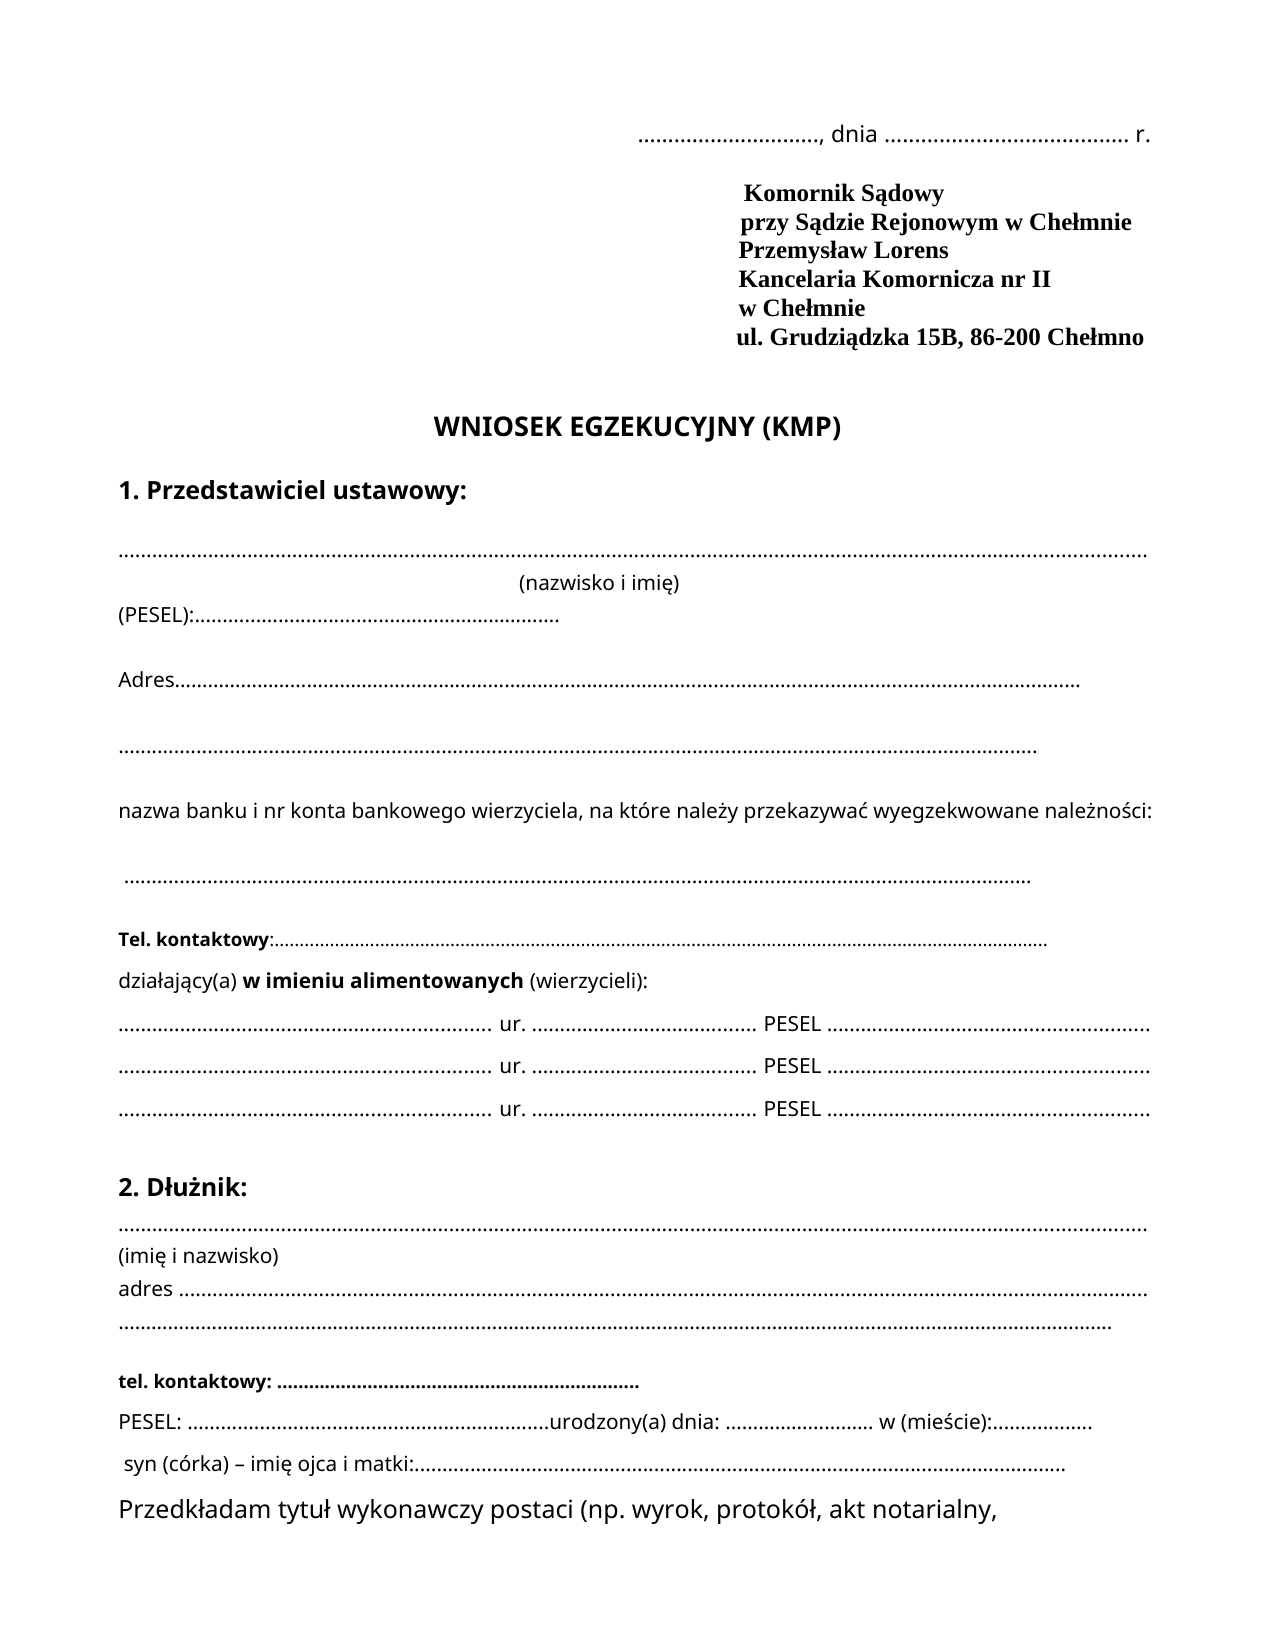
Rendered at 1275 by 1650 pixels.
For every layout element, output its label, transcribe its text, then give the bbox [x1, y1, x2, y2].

text tel. kontaktowy: ………………………………………………………….. [118, 1369, 1157, 1394]
text ………………………………………………………………………………………………………………………………………………………………. [118, 1307, 1157, 1335]
text (PESEL):...................................…………………………. [118, 600, 1157, 629]
text ….................................................................................................................................................................. [118, 731, 1157, 759]
text ………………………..., dnia …..................................... r. [118, 118, 1157, 149]
text Komornik Sądowy [118, 178, 1157, 207]
text (imię i nazwisko) [118, 1242, 1157, 1270]
text przy Sądzie Rejonowym w Chełmnie [118, 207, 1157, 236]
text nazwa banku i nr konta bankowego wierzyciela, na które należy przekazywać wyegzekwowane należności: [118, 796, 1157, 825]
text Tel. kontaktowy:.......................................................................................................................................................... [118, 927, 1157, 952]
text WNIOSEK EGZEKUCYJNY (KMP) [118, 407, 1157, 444]
text syn (córka) – imię ojca i matki:..................................................................................................................... [118, 1449, 1157, 1478]
text w Chełmnie [118, 293, 1157, 322]
text Adres…………………………………………………………………………………....................................................................… [118, 666, 1157, 694]
text 1. Przedstawiciel ustawowy: [118, 473, 1157, 507]
text Kancelaria Komornicza nr II [118, 264, 1157, 293]
text Przemysław Lorens [118, 236, 1157, 264]
text Przedkładam tytuł wykonawczy postaci (np. wyrok, protokół, akt notarialny, [118, 1492, 1157, 1526]
text (nazwisko i imię) [118, 568, 1157, 596]
text ul. Grudziądzka 15B, 86-200 Chełmno [118, 322, 1157, 351]
text ….............................................................................................................................................................… [118, 862, 1157, 890]
text adres [118, 1274, 1157, 1303]
text ur. PESEL [118, 1094, 1157, 1123]
text działający(a) w imieniu alimentowanych (wierzycieli): [118, 966, 1157, 995]
text ur. PESEL [118, 1009, 1157, 1037]
text 2. Dłużnik: [118, 1170, 1157, 1204]
text PESEL: …..............................................................urodzony(a) dnia: ……………………… w (mieście):.................. [118, 1407, 1157, 1435]
text ur. PESEL [118, 1052, 1157, 1080]
